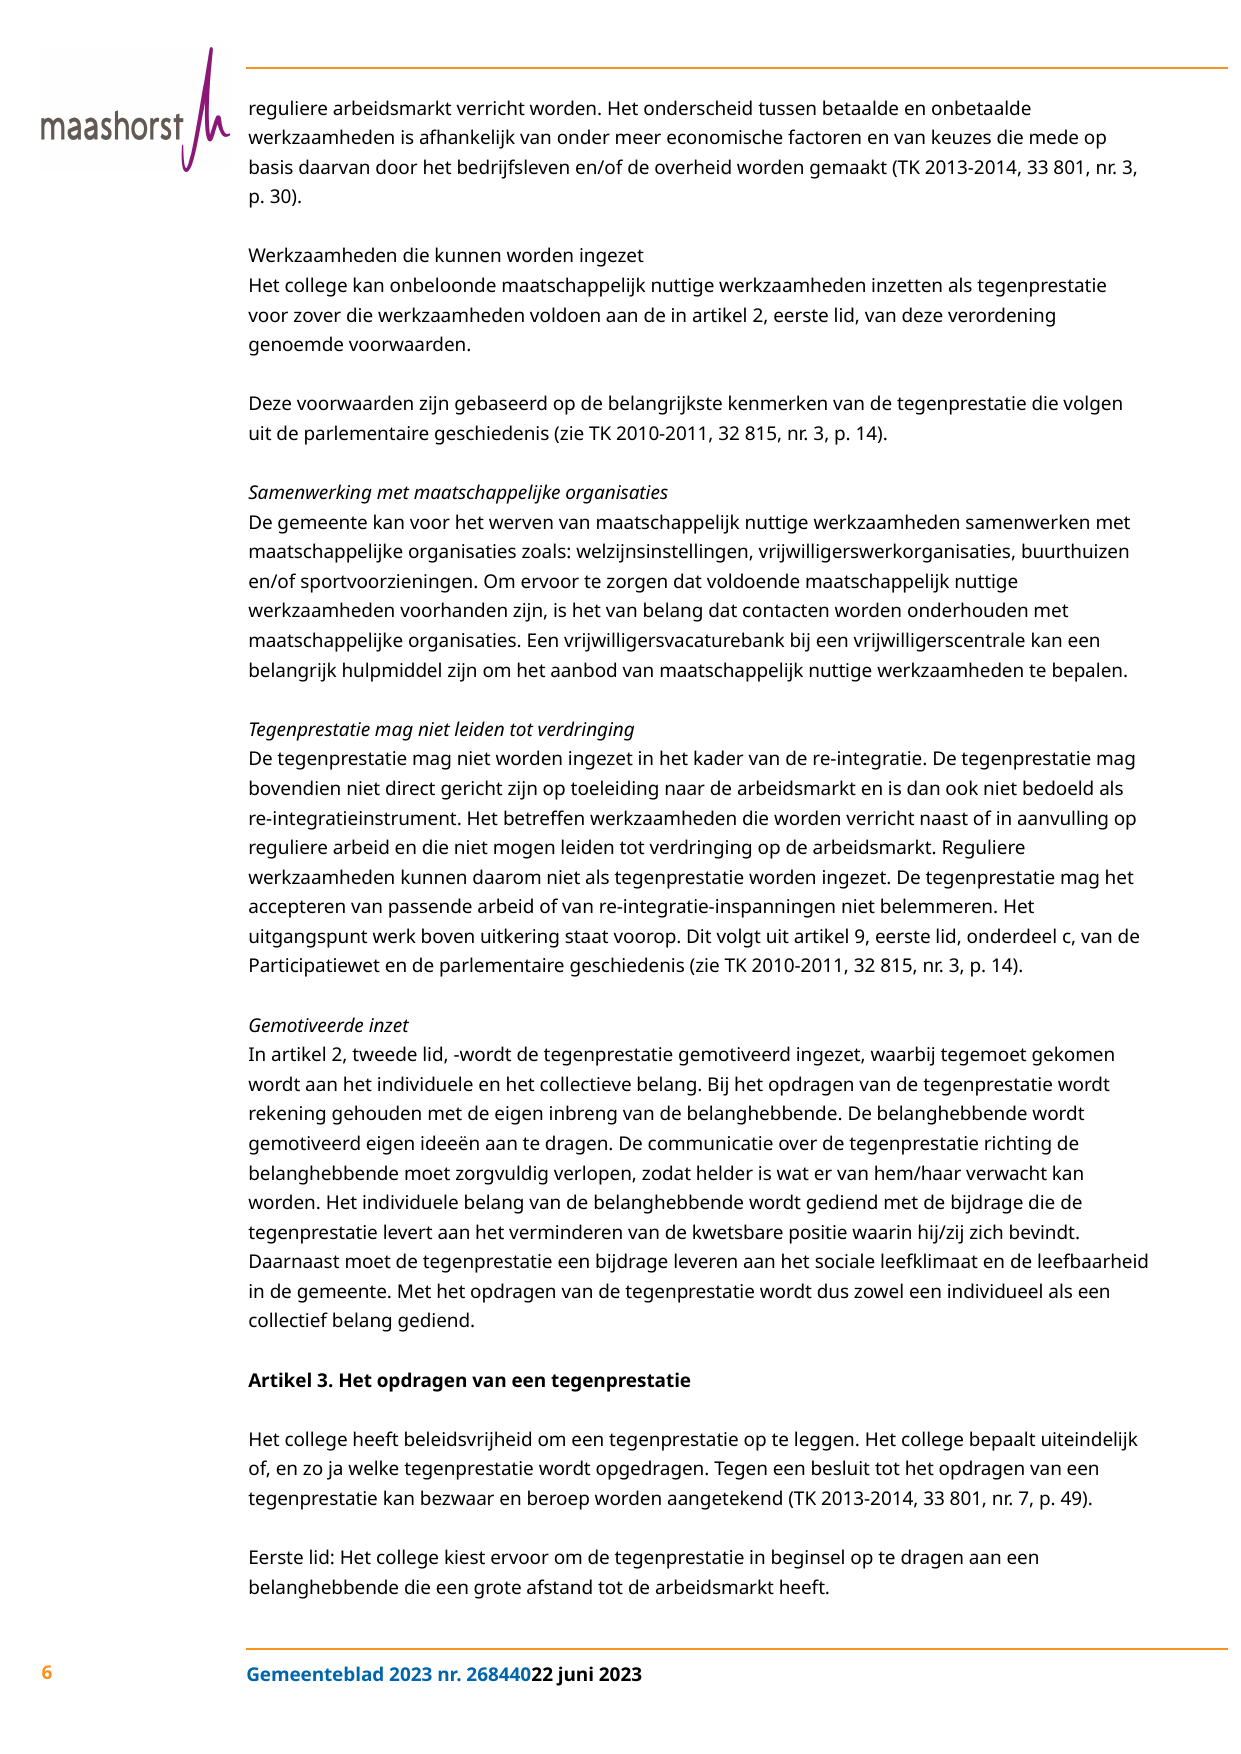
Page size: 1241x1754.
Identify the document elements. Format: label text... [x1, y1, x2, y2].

text Samenwerking met maatschappelijke organisaties [248, 479, 1152, 505]
picture [41, 47, 231, 172]
text Het college kan onbeloonde maatschappelijk nuttige werkzaamheden inzetten als tegenprestatie voor zover die werkzaamheden voldoen aan de in artikel 2, eerste lid, van deze verordening genoemde voorwaarden. [248, 272, 1152, 357]
text Het college heeft beleidsvrijheid om een tegenprestatie op te leggen. Het college bepaalt uiteindelijk of, en zo ja welke tegenprestatie wordt opgedragen. Tegen een besluit tot het opdragen van een tegenprestatie kan bezwaar en beroep worden aangetekend (TK 2013-2014, 33 801, nr. 7, p. 49). [248, 1426, 1152, 1511]
text Deze voorwaarden zijn gebaseerd op de belangrijkste kenmerken van de tegenprestatie die volgen uit de parlementaire geschiedenis (zie TK 2010-2011, 32 815, nr. 3, p. 14). [248, 391, 1152, 446]
text Tegenprestatie mag niet leiden tot verdringing [248, 716, 1152, 742]
text In artikel 2, tweede lid, -wordt de tegenprestatie gemotiveerd ingezet, waarbij tegemoet gekomen wordt aan het individuele en het collectieve belang. Bij het opdragen van de tegenprestatie wordt rekening gehouden met de eigen inbreng van de belanghebbende. De belanghebbende wordt gemotiveerd eigen ideeën aan te dragen. De communicatie over de tegenprestatie richting de belanghebbende moet zorgvuldig verlopen, zodat helder is wat er van hem/haar verwacht kan worden. Het individuele belang van de belanghebbende wordt gediend met de bijdrage die de tegenprestatie levert aan het verminderen van de kwetsbare positie waarin hij/zij zich bevindt. Daarnaast moet de tegenprestatie een bijdrage leveren aan het sociale leefklimaat en de leefbaarheid in de gemeente. Met het opdragen van de tegenprestatie wordt dus zowel een individueel als een collectief belang gediend. [248, 1041, 1152, 1333]
text reguliere arbeidsmarkt verricht worden. Het onderscheid tussen betaalde en onbetaalde werkzaamheden is afhankelijk van onder meer economische factoren en van keuzes die mede op basis daarvan door het bedrijfsleven en/of de overheid worden gemaakt (TK 2013-2014, 33 801, nr. 3, p. 30). [248, 95, 1152, 209]
text Werkzaamheden die kunnen worden ingezet [248, 243, 1152, 268]
text De gemeente kan voor het werven van maatschappelijk nuttige werkzaamheden samenwerken met maatschappelijke organisaties zoals: welzijnsinstellingen, vrijwilligerswerkorganisaties, buurthuizen en/of sportvoorzieningen. Om ervoor te zorgen dat voldoende maatschappelijk nuttige werkzaamheden voorhanden zijn, is het van belang dat contacten worden onderhouden met maatschappelijke organisaties. Een vrijwilligersvacaturebank bij een vrijwilligerscentrale kan een belangrijk hulpmiddel zijn om het aanbod van maatschappelijk nuttige werkzaamheden te bepalen. [248, 509, 1152, 683]
text De tegenprestatie mag niet worden ingezet in het kader van de re-integratie. De tegenprestatie mag bovendien niet direct gericht zijn op toeleiding naar de arbeidsmarkt en is dan ook niet bedoeld als re-integratieinstrument. Het betreffen werkzaamheden die worden verricht naast of in aanvulling op reguliere arbeid en die niet mogen leiden tot verdringing op de arbeidsmarkt. Reguliere werkzaamheden kunnen daarom niet als tegenprestatie worden ingezet. De tegenprestatie mag het accepteren van passende arbeid of van re-integratie-inspanningen niet belemmeren. Het uitgangspunt werk boven uitkering staat voorop. Dit volgt uit artikel 9, eerste lid, onderdeel c, van de Participatiewet en de parlementaire geschiedenis (zie TK 2010-2011, 32 815, nr. 3, p. 14). [248, 746, 1152, 978]
text Artikel 3. Het opdragen van een tegenprestatie [248, 1367, 1152, 1393]
text Eerste lid: Het college kiest ervoor om de tegenprestatie in beginsel op te dragen aan een belanghebbende die een grote afstand tot de arbeidsmarkt heeft. [248, 1544, 1152, 1600]
text Gemotiveerde inzet [248, 1012, 1152, 1038]
